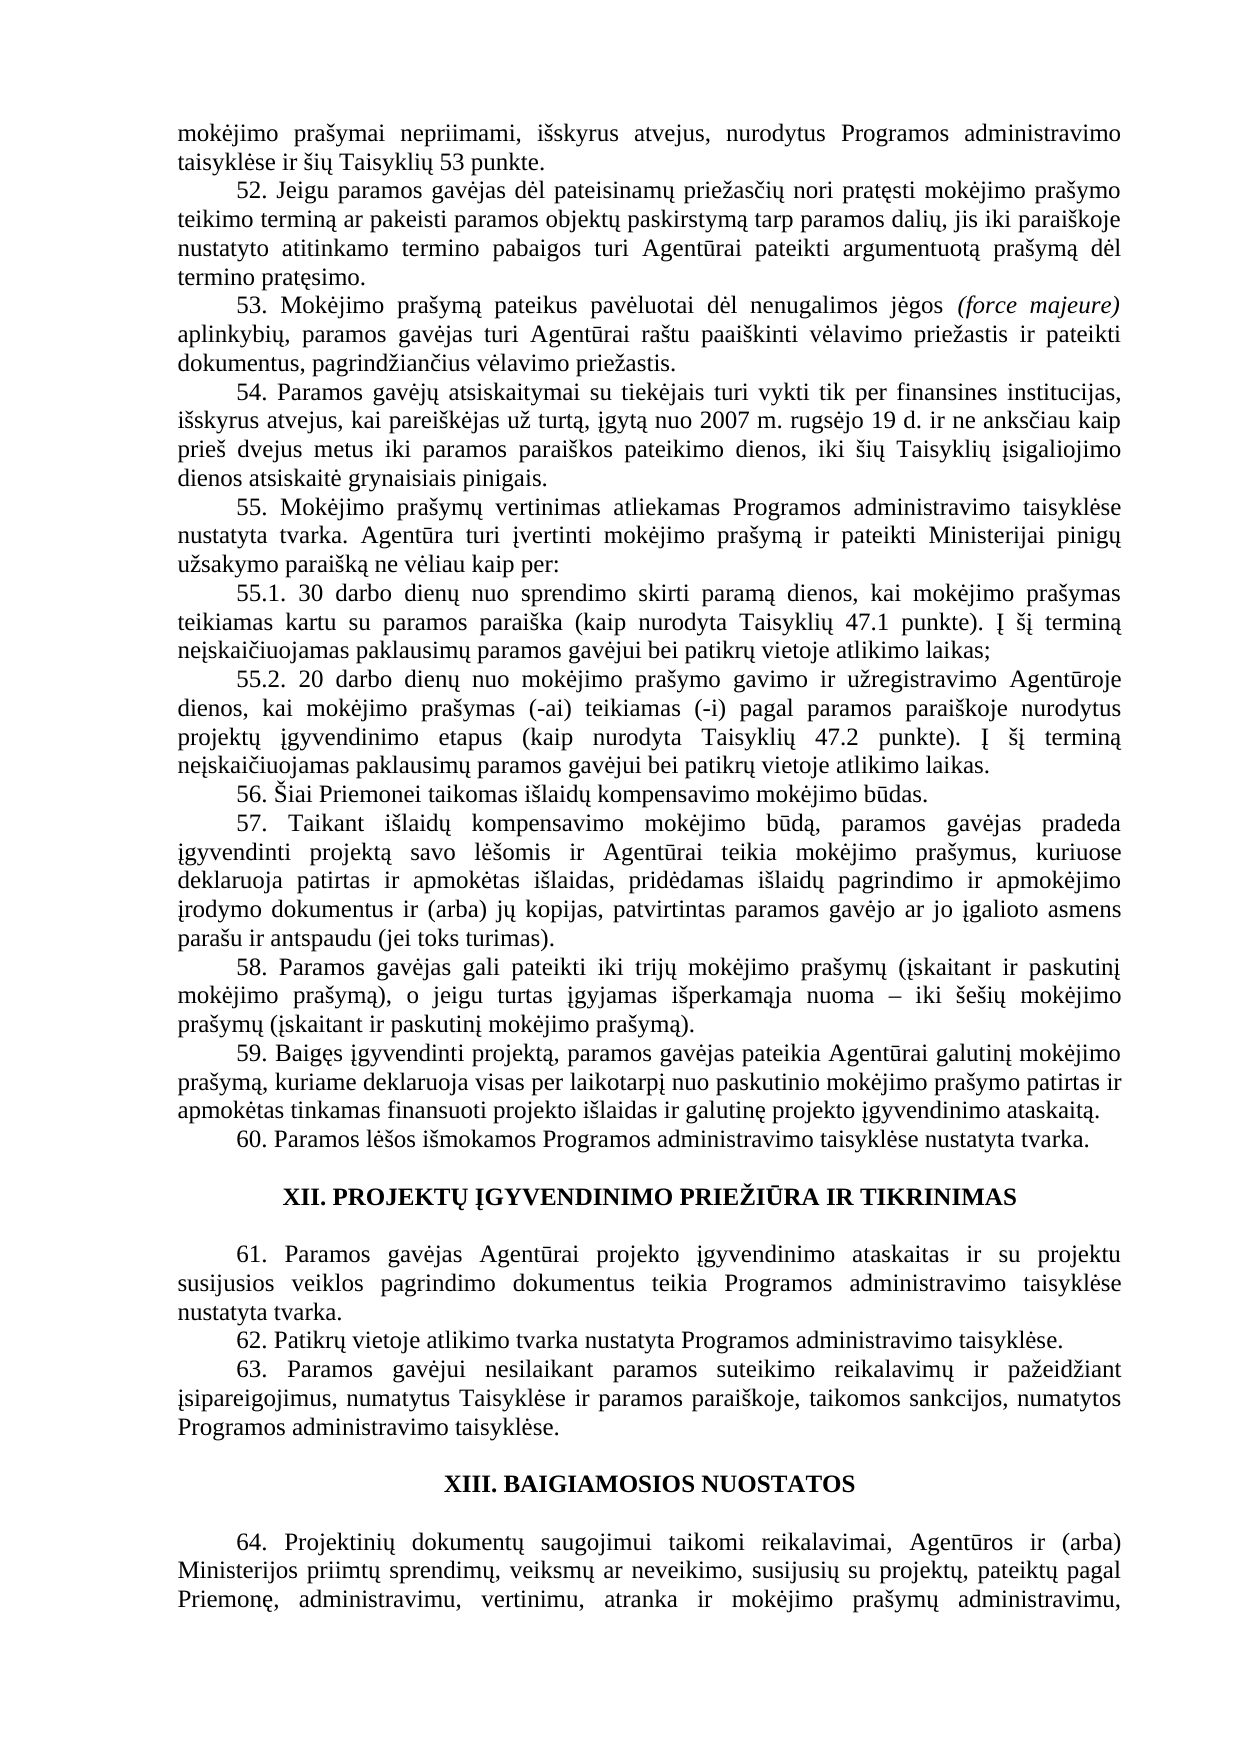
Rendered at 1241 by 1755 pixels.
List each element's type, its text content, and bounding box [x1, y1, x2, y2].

text 57. Taikant išlaidų kompensavimo mokėjimo būdą, paramos gavėjas pradeda įgyvendinti projektą savo lėšomis ir Agentūrai teikia mokėjimo prašymus, kuriuose deklaruoja patirtas ir apmokėtas išlaidas, pridėdamas išlaidų pagrindimo ir apmokėjimo įrodymo dokumentus ir (arba) jų kopijas, patvirtintas paramos gavėjo ar jo įgalioto asmens parašu ir antspaudu (jei toks turimas). [177, 808, 1122, 952]
text 55.2. 20 darbo dienų nuo mokėjimo prašymo gavimo ir užregistravimo Agentūroje dienos, kai mokėjimo prašymas (-ai) teikiamas (-i) pagal paramos paraiškoje nurodytus projektų įgyvendinimo etapus (kaip nurodyta Taisyklių 47.2 punkte). Į šį terminą neįskaičiuojamas paklausimų paramos gavėjui bei patikrų vietoje atlikimo laikas. [177, 664, 1122, 779]
text 56. Šiai Priemonei taikomas išlaidų kompensavimo mokėjimo būdas. [177, 779, 1122, 808]
text mokėjimo prašymai nepriimami, išskyrus atvejus, nurodytus Programos administravimo taisyklėse ir šių Taisyklių 53 punkte. [177, 118, 1122, 176]
text XII. PROJEKTŲ ĮGYVENDINIMO PRIEŽIŪRA IR TIKRINIMAS [177, 1182, 1122, 1211]
text XIII. BAIGIAMOSIOS NUOSTATOS [177, 1469, 1122, 1498]
text 58. Paramos gavėjas gali pateikti iki trijų mokėjimo prašymų (įskaitant ir paskutinį mokėjimo prašymą), o jeigu turtas įgyjamas išperkamąja nuoma – iki šešių mokėjimo prašymų (įskaitant ir paskutinį mokėjimo prašymą). [177, 952, 1122, 1038]
text 53. Mokėjimo prašymą pateikus pavėluotai dėl nenugalimos jėgos (force majeure) aplinkybių, paramos gavėjas turi Agentūrai raštu paaiškinti vėlavimo priežastis ir pateikti dokumentus, pagrindžiančius vėlavimo priežastis. [177, 291, 1122, 377]
text 61. Paramos gavėjas Agentūrai projekto įgyvendinimo ataskaitas ir su projektu susijusios veiklos pagrindimo dokumentus teikia Programos administravimo taisyklėse nustatyta tvarka. [177, 1239, 1122, 1326]
text 52. Jeigu paramos gavėjas dėl pateisinamų priežasčių nori pratęsti mokėjimo prašymo teikimo terminą ar pakeisti paramos objektų paskirstymą tarp paramos dalių, jis iki paraiškoje nustatyto atitinkamo termino pabaigos turi Agentūrai pateikti argumentuotą prašymą dėl termino pratęsimo. [177, 176, 1122, 291]
text 63. Paramos gavėjui nesilaikant paramos suteikimo reikalavimų ir pažeidžiant įsipareigojimus, numatytus Taisyklėse ir paramos paraiškoje, taikomos sankcijos, numatytos Programos administravimo taisyklėse. [177, 1354, 1122, 1441]
text 62. Patikrų vietoje atlikimo tvarka nustatyta Programos administravimo taisyklėse. [177, 1326, 1122, 1354]
text 64. Projektinių dokumentų saugojimui taikomi reikalavimai, Agentūros ir (arba) Ministerijos priimtų sprendimų, veiksmų ar neveikimo, susijusių su projektų, pateiktų pagal Priemonę, administravimu, vertinimu, atranka ir mokėjimo prašymų administravimu, [177, 1527, 1122, 1613]
text 55. Mokėjimo prašymų vertinimas atliekamas Programos administravimo taisyklėse nustatyta tvarka. Agentūra turi įvertinti mokėjimo prašymą ir pateikti Ministerijai pinigų užsakymo paraišką ne vėliau kaip per: [177, 492, 1122, 578]
text 59. Baigęs įgyvendinti projektą, paramos gavėjas pateikia Agentūrai galutinį mokėjimo prašymą, kuriame deklaruoja visas per laikotarpį nuo paskutinio mokėjimo prašymo patirtas ir apmokėtas tinkamas finansuoti projekto išlaidas ir galutinę projekto įgyvendinimo ataskaitą. [177, 1038, 1122, 1124]
text 60. Paramos lėšos išmokamos Programos administravimo taisyklėse nustatyta tvarka. [177, 1124, 1122, 1153]
text 54. Paramos gavėjų atsiskaitymai su tiekėjais turi vykti tik per finansines institucijas, išskyrus atvejus, kai pareiškėjas už turtą, įgytą nuo 2007 m. rugsėjo 19 d. ir ne anksčiau kaip prieš dvejus metus iki paramos paraiškos pateikimo dienos, iki šių Taisyklių įsigaliojimo dienos atsiskaitė grynaisiais pinigais. [177, 377, 1122, 492]
text 55.1. 30 darbo dienų nuo sprendimo skirti paramą dienos, kai mokėjimo prašymas teikiamas kartu su paramos paraiška (kaip nurodyta Taisyklių 47.1 punkte). Į šį terminą neįskaičiuojamas paklausimų paramos gavėjui bei patikrų vietoje atlikimo laikas; [177, 578, 1122, 664]
